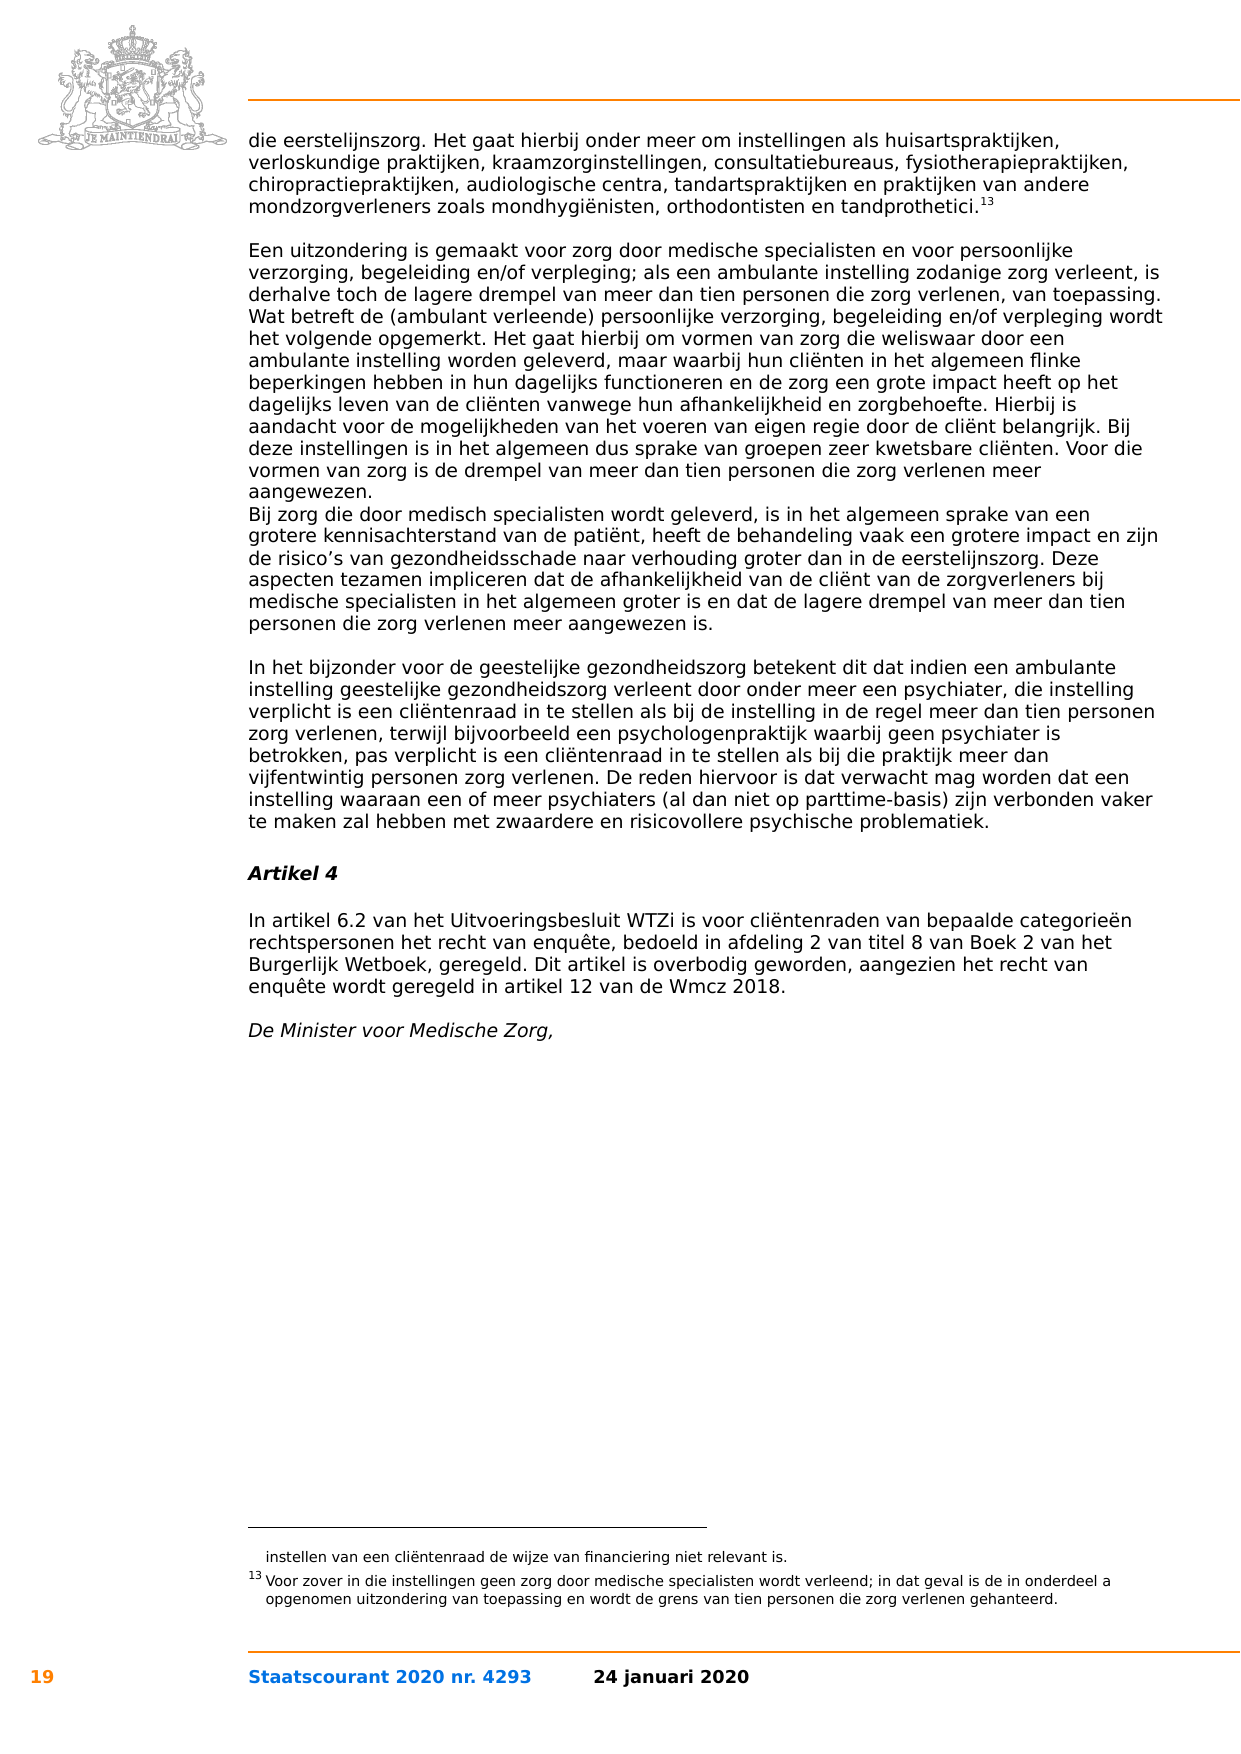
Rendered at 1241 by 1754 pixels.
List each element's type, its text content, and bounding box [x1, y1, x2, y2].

text De Minister voor Medische Zorg, [248, 1020, 1163, 1042]
text Een uitzondering is gemaakt voor zorg door medische specialisten en voor persoonlijke verzorging, begeleiding en/of verpleging; als een ambulante instelling zodanige zorg verleent, is derhalve toch de lagere drempel van meer dan tien personen die zorg verlenen, van toepassing. [248, 240, 1163, 306]
picture [38, 25, 227, 150]
text instellen van een cliëntenraad de wijze van financiering niet relevant is. [248, 1549, 1163, 1566]
text In het bijzonder voor de geestelijke gezondheidszorg betekent dit dat indien een ambulante instelling geestelijke gezondheidszorg verleent door onder meer een psychiater, die instelling verplicht is een cliëntenraad in te stellen als bij de instelling in de regel meer dan tien personen zorg verlenen, terwijl bijvoorbeeld een psychologenpraktijk waarbij geen psychiater is betrokken, pas verplicht is een cliëntenraad in te stellen als bij die praktijk meer dan vijfentwintig personen zorg verlenen. De reden hiervoor is dat verwacht mag worden dat een instelling waaraan een of meer psychiaters (al dan niet op parttime-basis) zijn verbonden vaker te maken zal hebben met zwaardere en risicovollere psychische problematiek. [248, 657, 1163, 833]
text die eerstelijnszorg. Het gaat hierbij onder meer om instellingen als huisartspraktijken, verloskundige praktijken, kraamzorginstellingen, consultatiebureaus, fysiotherapiepraktijken, chiropractiepraktijken, audiologische centra, tandartspraktijken en praktijken van andere mondzorgverleners zoals mondhygiënisten, orthodontisten en tandprothetici. [248, 130, 1163, 218]
text In artikel 6.2 van het Uitvoeringsbesluit WTZi is voor cliëntenraden van bepaalde categorieën rechtspersonen het recht van enquête, bedoeld in afdeling 2 van titel 8 van Boek 2 van het Burgerlijk Wetboek, geregeld. Dit artikel is overbodig geworden, aangezien het recht van enquête wordt geregeld in artikel 12 van de Wmcz 2018. [248, 910, 1163, 998]
text Bij zorg die door medisch specialisten wordt geleverd, is in het algemeen sprake van een grotere kennisachterstand van de patiënt, heeft de behandeling vaak een grotere impact en zijn de risico’s van gezondheidsschade naar verhouding groter dan in de eerstelijnszorg. Deze aspecten tezamen impliceren dat de afhankelijkheid van de cliënt van de zorgverleners bij medische specialisten in het algemeen groter is en dat de lagere drempel van meer dan tien personen die zorg verlenen meer aangewezen is. [248, 503, 1163, 635]
text Wat betreft de (ambulant verleende) persoonlijke verzorging, begeleiding en/of verpleging wordt het volgende opgemerkt. Het gaat hierbij om vormen van zorg die weliswaar door een ambulante instelling worden geleverd, maar waarbij hun cliënten in het algemeen flinke beperkingen hebben in hun dagelijks functioneren en de zorg een grote impact heeft op het dagelijks leven van de cliënten vanwege hun afhankelijkheid en zorgbehoefte. Hierbij is aandacht voor de mogelijkheden van het voeren van eigen regie door de cliënt belangrijk. Bij deze instellingen is in het algemeen dus sprake van groepen zeer kwetsbare cliënten. Voor die vormen van zorg is de drempel van meer dan tien personen die zorg verlenen meer aangewezen. [248, 306, 1163, 503]
text Voor zover in die instellingen geen zorg door medische specialisten wordt verleend; in dat geval is de in onderdeel a opgenomen uitzondering van toepassing en wordt de grens van tien personen die zorg verlenen gehanteerd. [248, 1569, 1163, 1608]
subtitle Artikel 4 [248, 863, 1163, 885]
